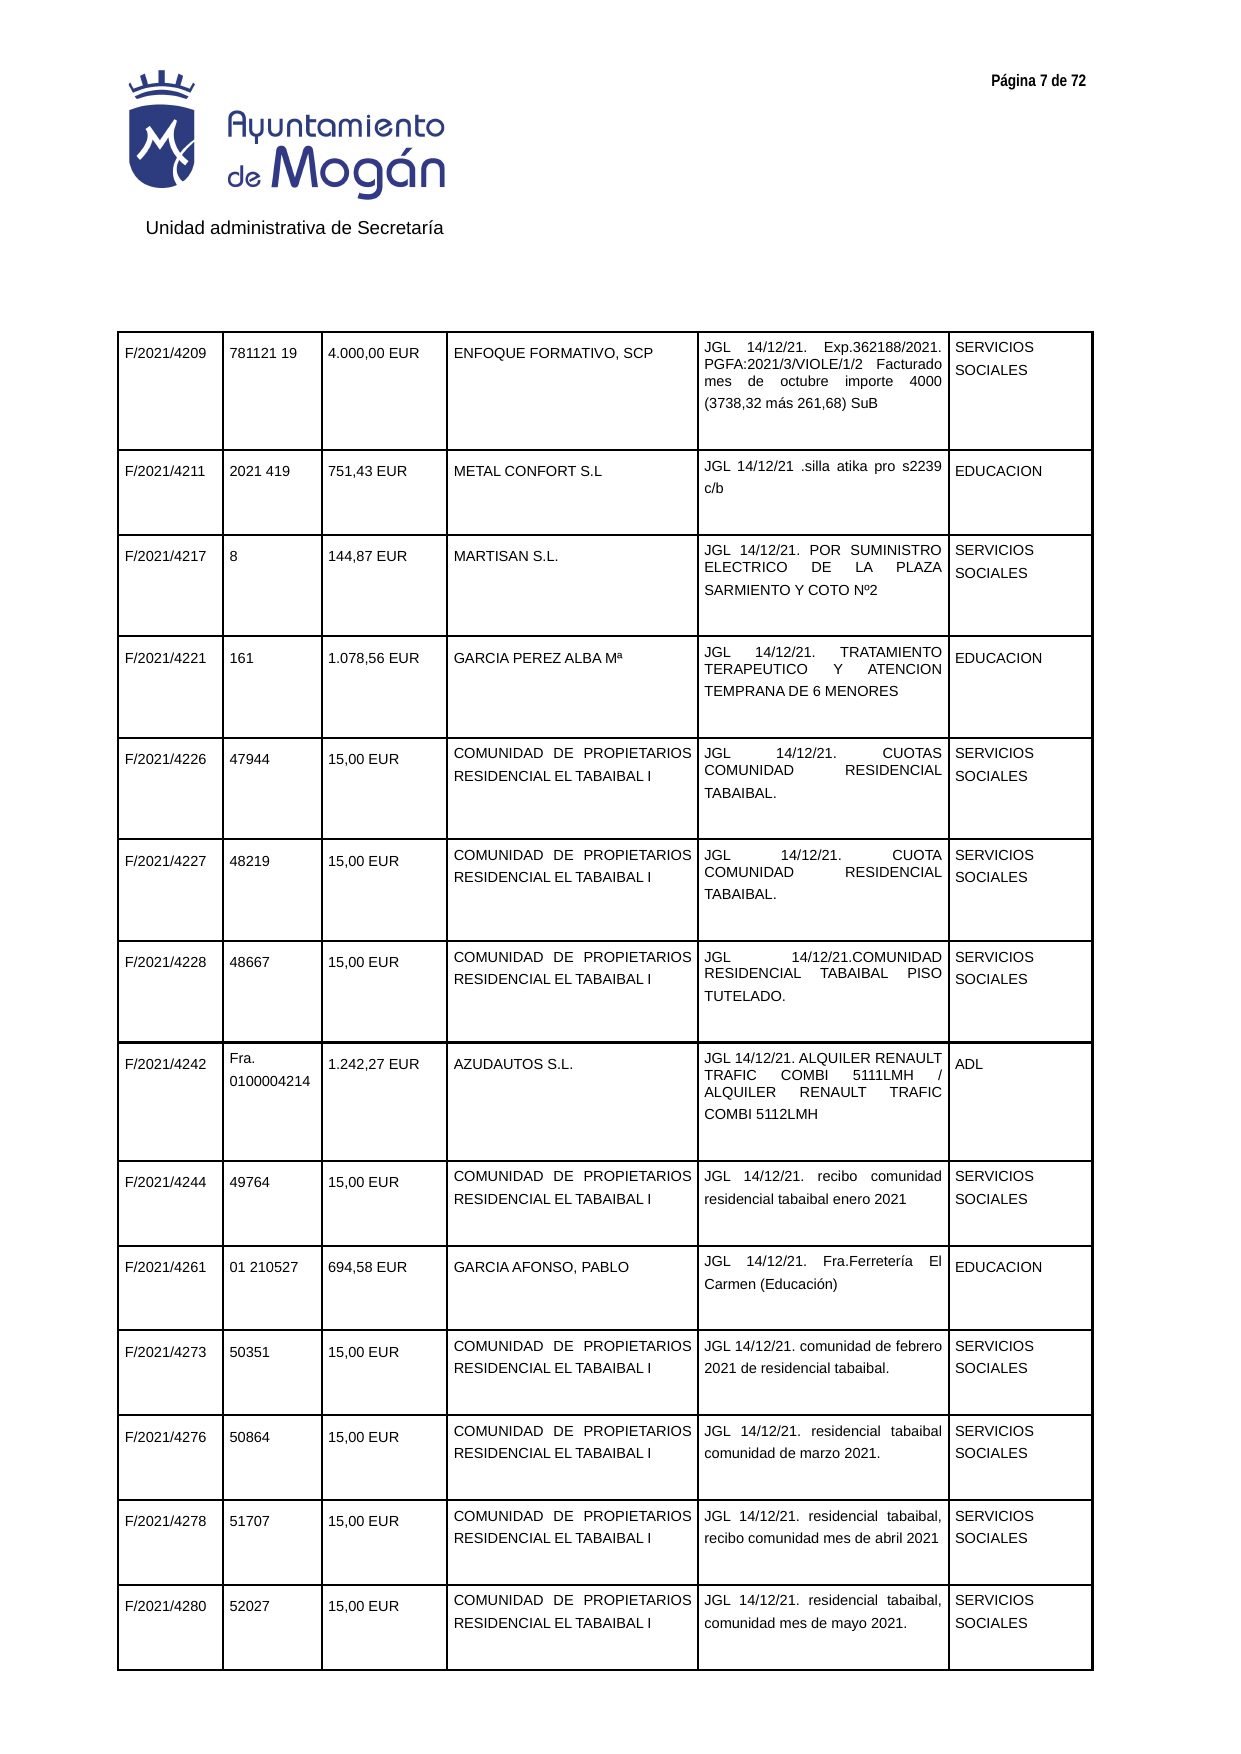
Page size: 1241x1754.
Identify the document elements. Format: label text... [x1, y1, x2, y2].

table_cell 48219 [224, 840, 321, 940]
table_cell 48667 [224, 942, 321, 1041]
table_cell F/2021/4280 [119, 1586, 222, 1668]
table_cell COMUNIDAD DE PROPIETARIOS RESIDENCIAL EL TABAIBAL I [448, 1586, 697, 1668]
table_cell 52027 [224, 1586, 321, 1668]
table_cell F/2021/4228 [119, 942, 222, 1041]
table_cell COMUNIDAD DE PROPIETARIOS RESIDENCIAL EL TABAIBAL I [448, 840, 697, 940]
table_cell JGL 14/12/21. residencial tabaibal, comunidad mes de mayo 2021. [699, 1586, 948, 1668]
table_cell 49764 [224, 1162, 321, 1244]
table_cell F/2021/4221 [119, 637, 222, 737]
table_cell MARTISAN S.L. [448, 536, 697, 635]
table_cell 15,00 EUR [323, 1416, 446, 1499]
table_cell F/2021/4217 [119, 536, 222, 635]
table_cell 2021 419 [224, 451, 321, 534]
table_cell COMUNIDAD DE PROPIETARIOS RESIDENCIAL EL TABAIBAL I [448, 1416, 697, 1499]
table_cell 144,87 EUR [323, 536, 446, 635]
table_cell COMUNIDAD DE PROPIETARIOS RESIDENCIAL EL TABAIBAL I [448, 942, 697, 1041]
table_cell JGL 14/12/21. TRATAMIENTO TERAPEUTICO Y ATENCION TEMPRANA DE 6 MENORES [699, 637, 948, 737]
table_cell JGL 14/12/21. CUOTAS COMUNIDAD RESIDENCIAL TABAIBAL. [699, 739, 948, 838]
table_cell EDUCACION [950, 1247, 1091, 1329]
table_cell Fra. 0100004214 [224, 1044, 321, 1160]
table_cell SERVICIOS SOCIALES [950, 333, 1091, 449]
table_cell 4.000,00 EUR [323, 333, 446, 449]
table_cell SERVICIOS SOCIALES [950, 1162, 1091, 1244]
table_cell 1.078,56 EUR [323, 637, 446, 737]
table_cell JGL 14/12/21. recibo comunidad residencial tabaibal enero 2021 [699, 1162, 948, 1244]
table_cell SERVICIOS SOCIALES [950, 1416, 1091, 1499]
table_cell 50864 [224, 1416, 321, 1499]
table_cell F/2021/4227 [119, 840, 222, 940]
table_cell JGL 14/12/21. Exp.362188/2021. PGFA:2021/3/VIOLE/1/2 Facturado mes de octubre importe 4000 (3738,32 más 261,68) SuB [699, 333, 948, 449]
table_cell COMUNIDAD DE PROPIETARIOS RESIDENCIAL EL TABAIBAL I [448, 1331, 697, 1414]
table_cell METAL CONFORT S.L [448, 451, 697, 534]
table_cell 781121 19 [224, 333, 321, 449]
table_cell ENFOQUE FORMATIVO, SCP [448, 333, 697, 449]
table_cell JGL 14/12/21. CUOTA COMUNIDAD RESIDENCIAL TABAIBAL. [699, 840, 948, 940]
table_cell 51707 [224, 1501, 321, 1584]
table_cell JGL 14/12/21. residencial tabaibal comunidad de marzo 2021. [699, 1416, 948, 1499]
table_cell SERVICIOS SOCIALES [950, 1501, 1091, 1584]
table_cell JGL 14/12/21. POR SUMINISTRO ELECTRICO DE LA PLAZA SARMIENTO Y COTO Nº2 [699, 536, 948, 635]
table_cell 15,00 EUR [323, 1501, 446, 1584]
table_cell 8 [224, 536, 321, 635]
table_cell F/2021/4226 [119, 739, 222, 838]
table_cell 15,00 EUR [323, 840, 446, 940]
table_cell F/2021/4273 [119, 1331, 222, 1414]
table_cell 1.242,27 EUR [323, 1044, 446, 1160]
table_cell SERVICIOS SOCIALES [950, 1586, 1091, 1668]
table_cell F/2021/4209 [119, 333, 222, 449]
table_cell JGL 14/12/21. ALQUILER RENAULT TRAFIC COMBI 5111LMH / ALQUILER RENAULT TRAFIC COMBI 5112LMH [699, 1044, 948, 1160]
table_cell 161 [224, 637, 321, 737]
table_cell 15,00 EUR [323, 1162, 446, 1244]
table_cell COMUNIDAD DE PROPIETARIOS RESIDENCIAL EL TABAIBAL I [448, 739, 697, 838]
table_cell EDUCACION [950, 451, 1091, 534]
table_cell 751,43 EUR [323, 451, 446, 534]
table_cell AZUDAUTOS S.L. [448, 1044, 697, 1160]
table_cell JGL 14/12/21 .silla atika pro s2239 c/b [699, 451, 948, 534]
table_cell SERVICIOS SOCIALES [950, 536, 1091, 635]
table_cell JGL 14/12/21. residencial tabaibal, recibo comunidad mes de abril 2021 [699, 1501, 948, 1584]
table_cell SERVICIOS SOCIALES [950, 1331, 1091, 1414]
table_cell COMUNIDAD DE PROPIETARIOS RESIDENCIAL EL TABAIBAL I [448, 1501, 697, 1584]
table_cell 01 210527 [224, 1247, 321, 1329]
table_cell F/2021/4276 [119, 1416, 222, 1499]
table_cell JGL 14/12/21. Fra.Ferretería El Carmen (Educación) [699, 1247, 948, 1329]
table_cell EDUCACION [950, 637, 1091, 737]
picture [128, 70, 445, 206]
table_cell 50351 [224, 1331, 321, 1414]
table_cell F/2021/4211 [119, 451, 222, 534]
table_cell SERVICIOS SOCIALES [950, 840, 1091, 940]
table_cell F/2021/4278 [119, 1501, 222, 1584]
table_cell GARCIA PEREZ ALBA Mª [448, 637, 697, 737]
table_cell F/2021/4242 [119, 1044, 222, 1160]
table_cell JGL 14/12/21.COMUNIDAD RESIDENCIAL TABAIBAL PISO TUTELADO. [699, 942, 948, 1041]
table_cell 15,00 EUR [323, 739, 446, 838]
table_cell 47944 [224, 739, 321, 838]
table_cell F/2021/4244 [119, 1162, 222, 1244]
table_cell SERVICIOS SOCIALES [950, 739, 1091, 838]
table_cell JGL 14/12/21. comunidad de febrero 2021 de residencial tabaibal. [699, 1331, 948, 1414]
table_cell 15,00 EUR [323, 1331, 446, 1414]
table_cell ADL [950, 1044, 1091, 1160]
table_cell 15,00 EUR [323, 942, 446, 1041]
table_cell F/2021/4261 [119, 1247, 222, 1329]
table_cell COMUNIDAD DE PROPIETARIOS RESIDENCIAL EL TABAIBAL I [448, 1162, 697, 1244]
table_cell 694,58 EUR [323, 1247, 446, 1329]
table_cell 15,00 EUR [323, 1586, 446, 1668]
table_cell SERVICIOS SOCIALES [950, 942, 1091, 1041]
table_cell GARCIA AFONSO, PABLO [448, 1247, 697, 1329]
